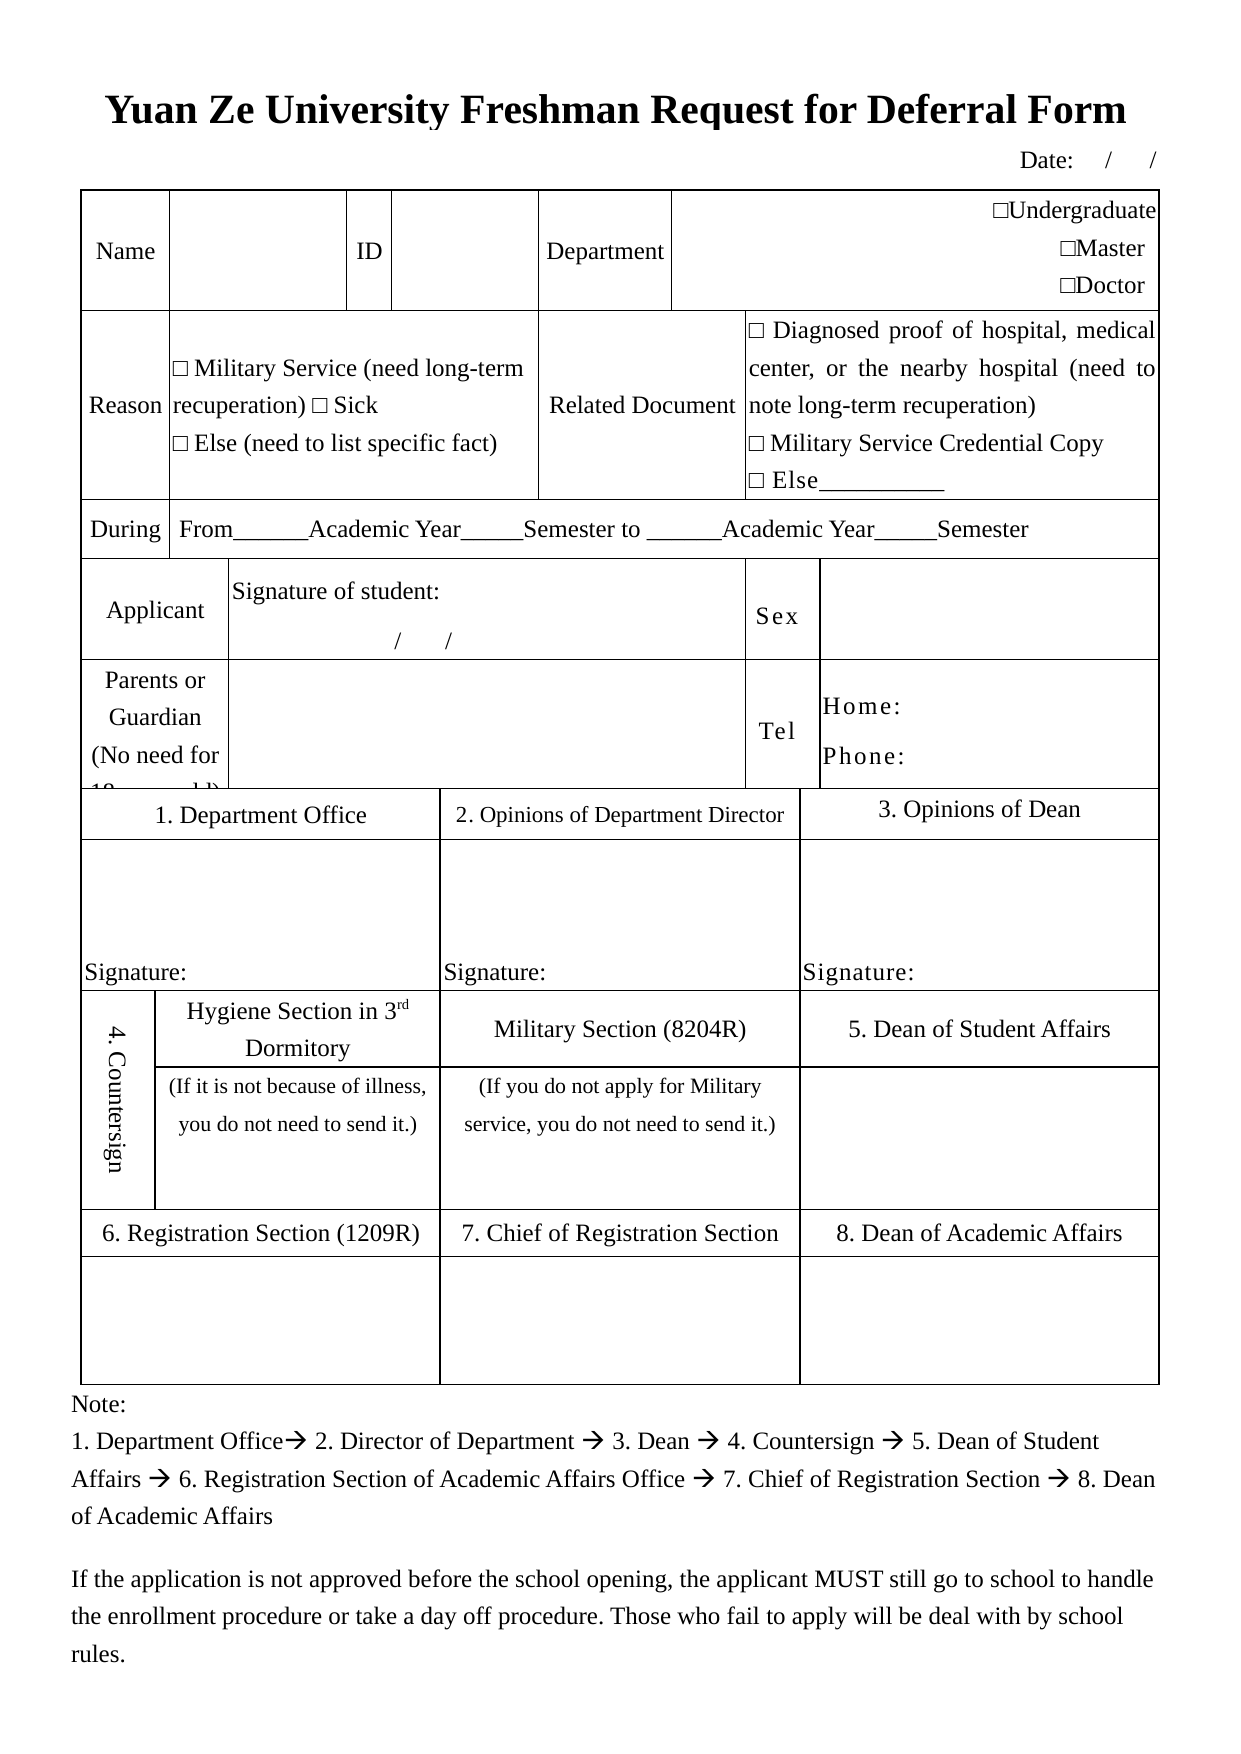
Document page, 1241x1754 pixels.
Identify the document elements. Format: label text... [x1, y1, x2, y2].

table_cell 3. Opinions of Dean [801, 789, 1158, 839]
table_cell □ Diagnosed proof of hospital, medical center, or the nearby hospital (need to note long-term recuperation) □ Military Service Credential Copy □ Else________­­­­­__ [746, 311, 1158, 499]
table_cell □Undergraduate □Master □Doctor Department Class Grade [672, 191, 1158, 310]
table_cell Signature: [441, 840, 799, 990]
table_cell 8. Dean of Academic Affairs [801, 1210, 1158, 1256]
table_cell 1. Department Office [82, 789, 439, 839]
table_cell Related Document [539, 311, 745, 499]
table_cell 4. Countersign [82, 991, 154, 1209]
table_cell Military Section (8204R) [441, 991, 799, 1066]
table_cell Parents or Guardian (No need for 18 years old) [82, 660, 228, 788]
table_cell [821, 559, 1158, 659]
table_cell [170, 191, 346, 310]
table_cell Signature: [82, 840, 439, 990]
table_cell Department [539, 191, 671, 310]
table_cell [441, 1257, 799, 1383]
table_cell [82, 1257, 439, 1383]
table_cell Sex [746, 559, 819, 659]
table_cell 6. Registration Section (1209R) [82, 1210, 439, 1256]
table_cell 7. Chief of Registration Section [441, 1210, 799, 1256]
table_cell [229, 660, 745, 788]
table_cell Signature of student: / / [229, 559, 745, 659]
table_cell During [82, 500, 169, 558]
table_cell Tel [746, 660, 819, 788]
table_cell 2. Opinions of Department Director [441, 789, 799, 839]
table_cell Reason [82, 311, 169, 499]
table_cell [392, 191, 538, 310]
table_cell From______Academic Year_____Semester to ______Academic Year_____Semester [170, 500, 1158, 558]
table_cell Date: / / [81, 130, 1159, 189]
text 1. Department Office 2. Director of Department  3. Dean  4. Countersign  5. Dean of Student Affairs  6. Registration Section of Academic Affairs Office  7. Chief of Registration Section  8. Dean of Academic Affairs [71, 1422, 1169, 1534]
text Note: [71, 1384, 1169, 1422]
table_cell Applicant [82, 559, 228, 659]
table_cell Hygiene Section in 3rd Dormitory [156, 991, 439, 1066]
table_cell (If you do not apply for Military service, you do not need to send it.) [441, 1068, 799, 1209]
table_cell Home: Phone: [821, 660, 1158, 788]
table_cell (If it is not because of illness, you do not need to send it.) [156, 1068, 439, 1209]
table_cell Name [82, 191, 169, 310]
table_cell ID [347, 191, 391, 310]
table_cell □ Military Service (need long-term recuperation) □ Sick □ Else (need to list specific fact) [170, 311, 538, 499]
text If the application is not approved before the school opening, the applicant MUST still go to school to handle the enrollment procedure or take a day off procedure. Those who fail to apply will be deal with by school rules. [71, 1559, 1169, 1672]
table_cell [801, 1257, 1158, 1383]
table_cell Signature: [801, 840, 1158, 990]
table_header Yuan Ze University Freshman Request for Deferral Form [81, 71, 1159, 130]
table_cell [801, 1068, 1158, 1209]
table_cell 5. Dean of Student Affairs [801, 991, 1158, 1066]
